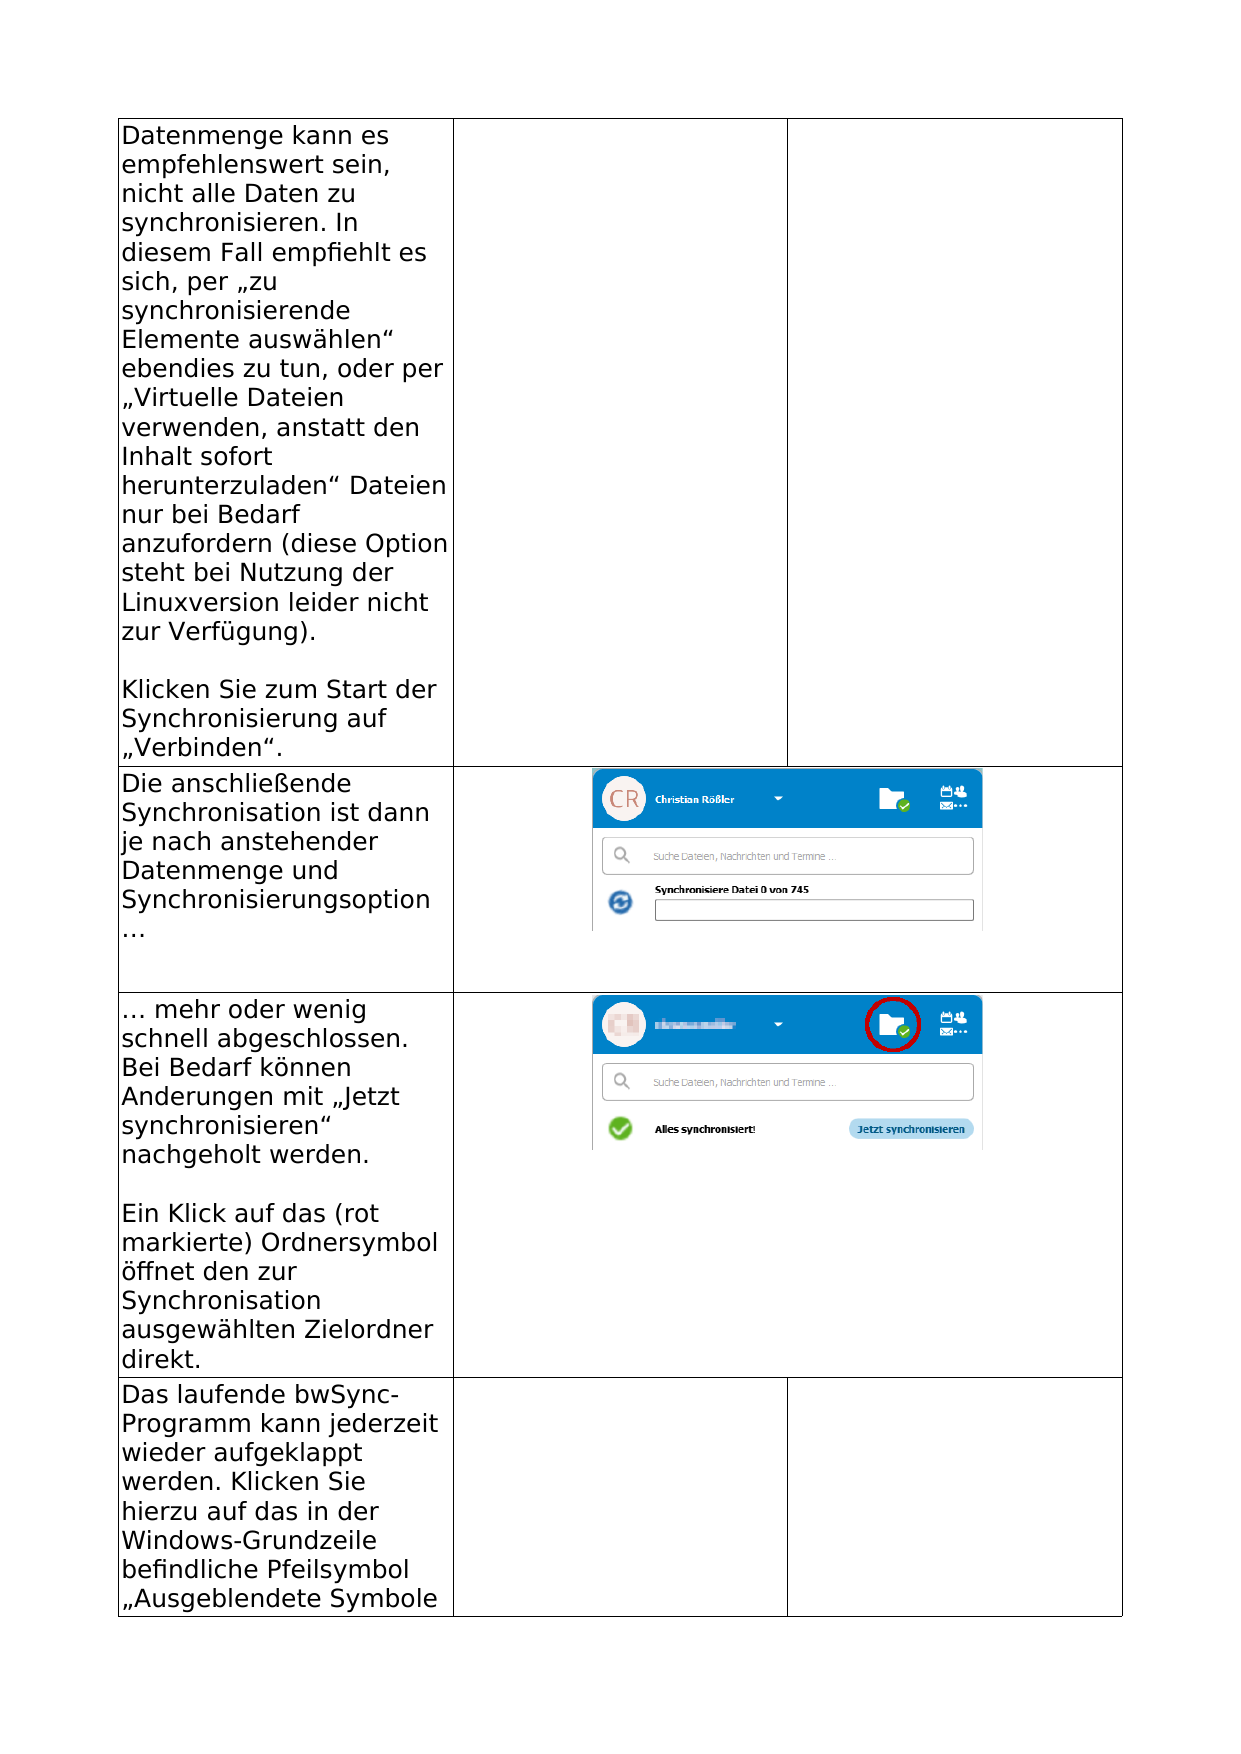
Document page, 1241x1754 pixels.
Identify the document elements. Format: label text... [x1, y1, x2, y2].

table_cell Die anschließende Synchronisation ist dann je nach anstehender Datenmenge und Synchronisierungsoption … [119, 767, 453, 992]
picture [592, 995, 983, 1150]
table_cell [454, 767, 1122, 992]
table_cell [454, 119, 787, 766]
table_cell [454, 1378, 787, 1616]
table_cell [788, 119, 1122, 766]
table_cell [454, 993, 1122, 1377]
table_cell [788, 1378, 1122, 1616]
table_cell Datenmenge kann es empfehlenswert sein, nicht alle Daten zu synchronisieren. In diesem Fall empfiehlt es sich, per „zu synchronisierende Elemente auswählen“ ebendies zu tun, oder per „Virtuelle Dateien verwenden, anstatt den Inhalt sofort herunterzuladen“ Dateien nur bei Bedarf anzufordern (diese Option steht bei Nutzung der Linuxversion leider nicht zur Verfügung). Klicken Sie zum Start der Synchronisierung auf „Verbinden“. [119, 119, 453, 766]
picture [592, 768, 983, 931]
table_cell … mehr oder wenig schnell abgeschlossen. Bei Bedarf können Anderungen mit „Jetzt synchronisieren“ nachgeholt werden. Ein Klick auf das (rot markierte) Ordnersymbol öffnet den zur Synchronisation ausgewählten Zielordner direkt. [119, 993, 453, 1377]
table_cell Das laufende bwSync-Programm kann jederzeit wieder aufgeklappt werden. Klicken Sie hierzu auf das in der Windows-Grundzeile befindliche Pfeilsymbol „Ausgeblendete Symbole [119, 1378, 453, 1616]
